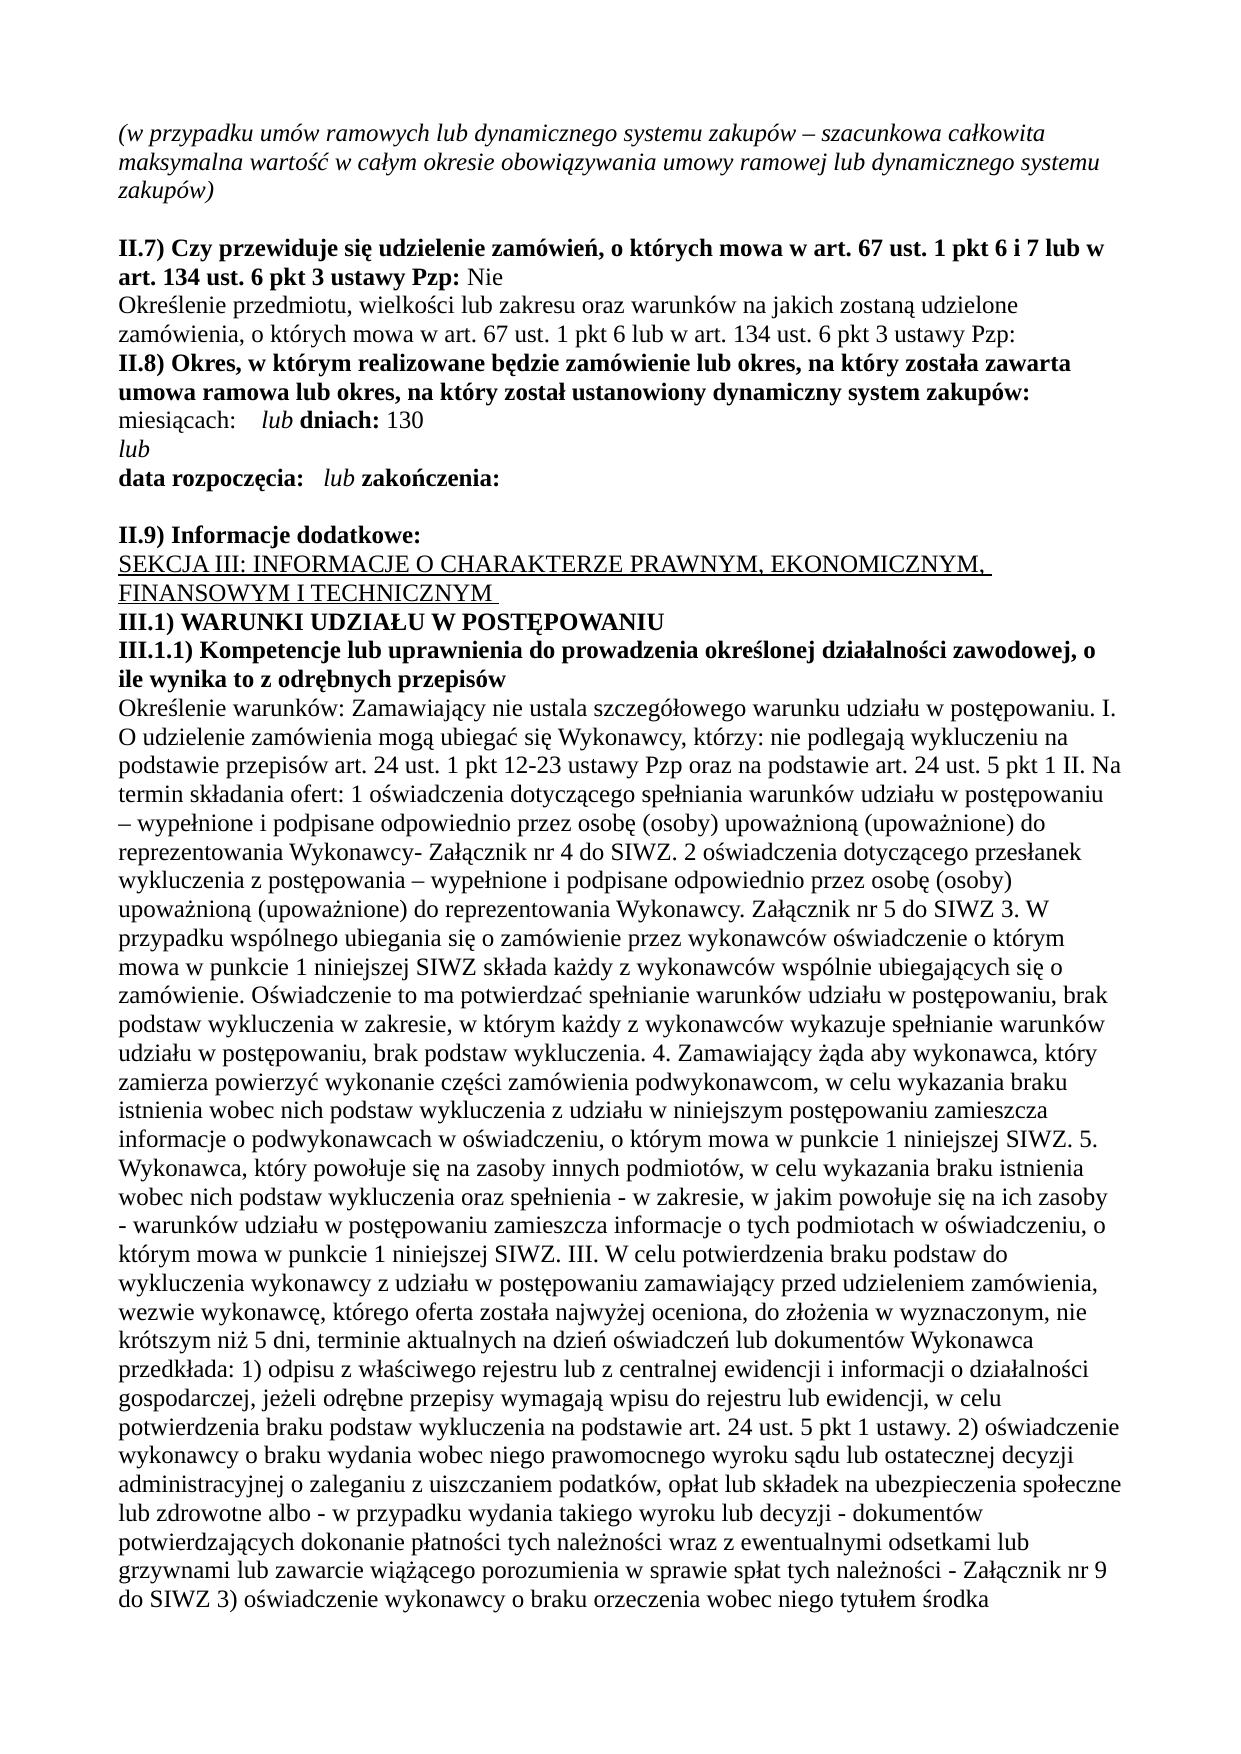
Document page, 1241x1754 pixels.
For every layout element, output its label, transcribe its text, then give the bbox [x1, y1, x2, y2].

text (w przypadku umów ramowych lub dynamicznego systemu zakupów – szacunkowa całkowita maksymalna wartość w całym okresie obowiązywania umowy ramowej lub dynamicznego systemu zakupów) [118, 118, 1122, 204]
text III.1.1) Kompetencje lub uprawnienia do prowadzenia określonej działalności zawodowej, o ile wynika to z odrębnych przepisów Określenie warunków: Zamawiający nie ustala szczegółowego warunku udziału w postępowaniu. I. O udzielenie zamówienia mogą ubiegać się Wykonawcy, którzy: nie podlegają wykluczeniu na podstawie przepisów art. 24 ust. 1 pkt 12-23 ustawy Pzp oraz na podstawie art. 24 ust. 5 pkt 1 II. Na termin składania ofert: 1 oświadczenia dotyczącego spełniania warunków udziału w postępowaniu – wypełnione i podpisane odpowiednio przez osobę (osoby) upoważnioną (upoważnione) do reprezentowania Wykonawcy- Załącznik nr 4 do SIWZ. 2 oświadczenia dotyczącego przesłanek wykluczenia z postępowania – wypełnione i podpisane odpowiednio przez osobę (osoby) upoważnioną (upoważnione) do reprezentowania Wykonawcy. Załącznik nr 5 do SIWZ 3. W przypadku wspólnego ubiegania się o zamówienie przez wykonawców oświadczenie o którym mowa w punkcie 1 niniejszej SIWZ składa każdy z wykonawców wspólnie ubiegających się o zamówienie. Oświadczenie to ma potwierdzać spełnianie warunków udziału w postępowaniu, brak podstaw wykluczenia w zakresie, w którym każdy z wykonawców wykazuje spełnianie warunków udziału w postępowaniu, brak podstaw wykluczenia. 4. Zamawiający żąda aby wykonawca, który zamierza powierzyć wykonanie części zamówienia podwykonawcom, w celu wykazania braku istnienia wobec nich podstaw wykluczenia z udziału w niniejszym postępowaniu zamieszcza informacje o podwykonawcach w oświadczeniu, o którym mowa w punkcie 1 niniejszej SIWZ. 5. Wykonawca, który powołuje się na zasoby innych podmiotów, w celu wykazania braku istnienia wobec nich podstaw wykluczenia oraz spełnienia - w zakresie, w jakim powołuje się na ich zasoby - warunków udziału w postępowaniu zamieszcza informacje o tych podmiotach w oświadczeniu, o którym mowa w punkcie 1 niniejszej SIWZ. III. W celu potwierdzenia braku podstaw do wykluczenia wykonawcy z udziału w postępowaniu zamawiający przed udzieleniem zamówienia, wezwie wykonawcę, którego oferta została najwyżej oceniona, do złożenia w wyznaczonym, nie krótszym niż 5 dni, terminie aktualnych na dzień oświadczeń lub dokumentów Wykonawca przedkłada: 1) odpisu z właściwego rejestru lub z centralnej ewidencji i informacji o działalności gospodarczej, jeżeli odrębne przepisy wymagają wpisu do rejestru lub ewidencji, w celu potwierdzenia braku podstaw wykluczenia na podstawie art. 24 ust. 5 pkt 1 ustawy. 2) oświadczenie wykonawcy o braku wydania wobec niego prawomocnego wyroku sądu lub ostatecznej decyzji administracyjnej o zaleganiu z uiszczaniem podatków, opłat lub składek na ubezpieczenia społeczne lub zdrowotne albo - w przypadku wydania takiego wyroku lub decyzji - dokumentów potwierdzających dokonanie płatności tych należności wraz z ewentualnymi odsetkami lub grzywnami lub zawarcie wiążącego porozumienia w sprawie spłat tych należności - Załącznik nr 9 do SIWZ 3) oświadczenie wykonawcy o braku orzeczenia wobec niego tytułem środka [118, 636, 1122, 1613]
text SEKCJA III: INFORMACJE O CHARAKTERZE PRAWNYM, EKONOMICZNYM, FINANSOWYM I TECHNICZNYM [118, 549, 1122, 607]
text III.1) WARUNKI UDZIAŁU W POSTĘPOWANIU [118, 607, 1122, 636]
text II.7) Czy przewiduje się udzielenie zamówień, o których mowa w art. 67 ust. 1 pkt 6 i 7 lub w art. 134 ust. 6 pkt 3 ustawy Pzp: Nie Określenie przedmiotu, wielkości lub zakresu oraz warunków na jakich zostaną udzielone zamówienia, o których mowa w art. 67 ust. 1 pkt 6 lub w art. 134 ust. 6 pkt 3 ustawy Pzp: II.8) Okres, w którym realizowane będzie zamówienie lub okres, na który została zawarta umowa ramowa lub okres, na który został ustanowiony dynamiczny system zakupów: miesiącach: lub dniach: 130 lub data rozpoczęcia: lub zakończenia: II.9) Informacje dodatkowe: [118, 204, 1122, 549]
